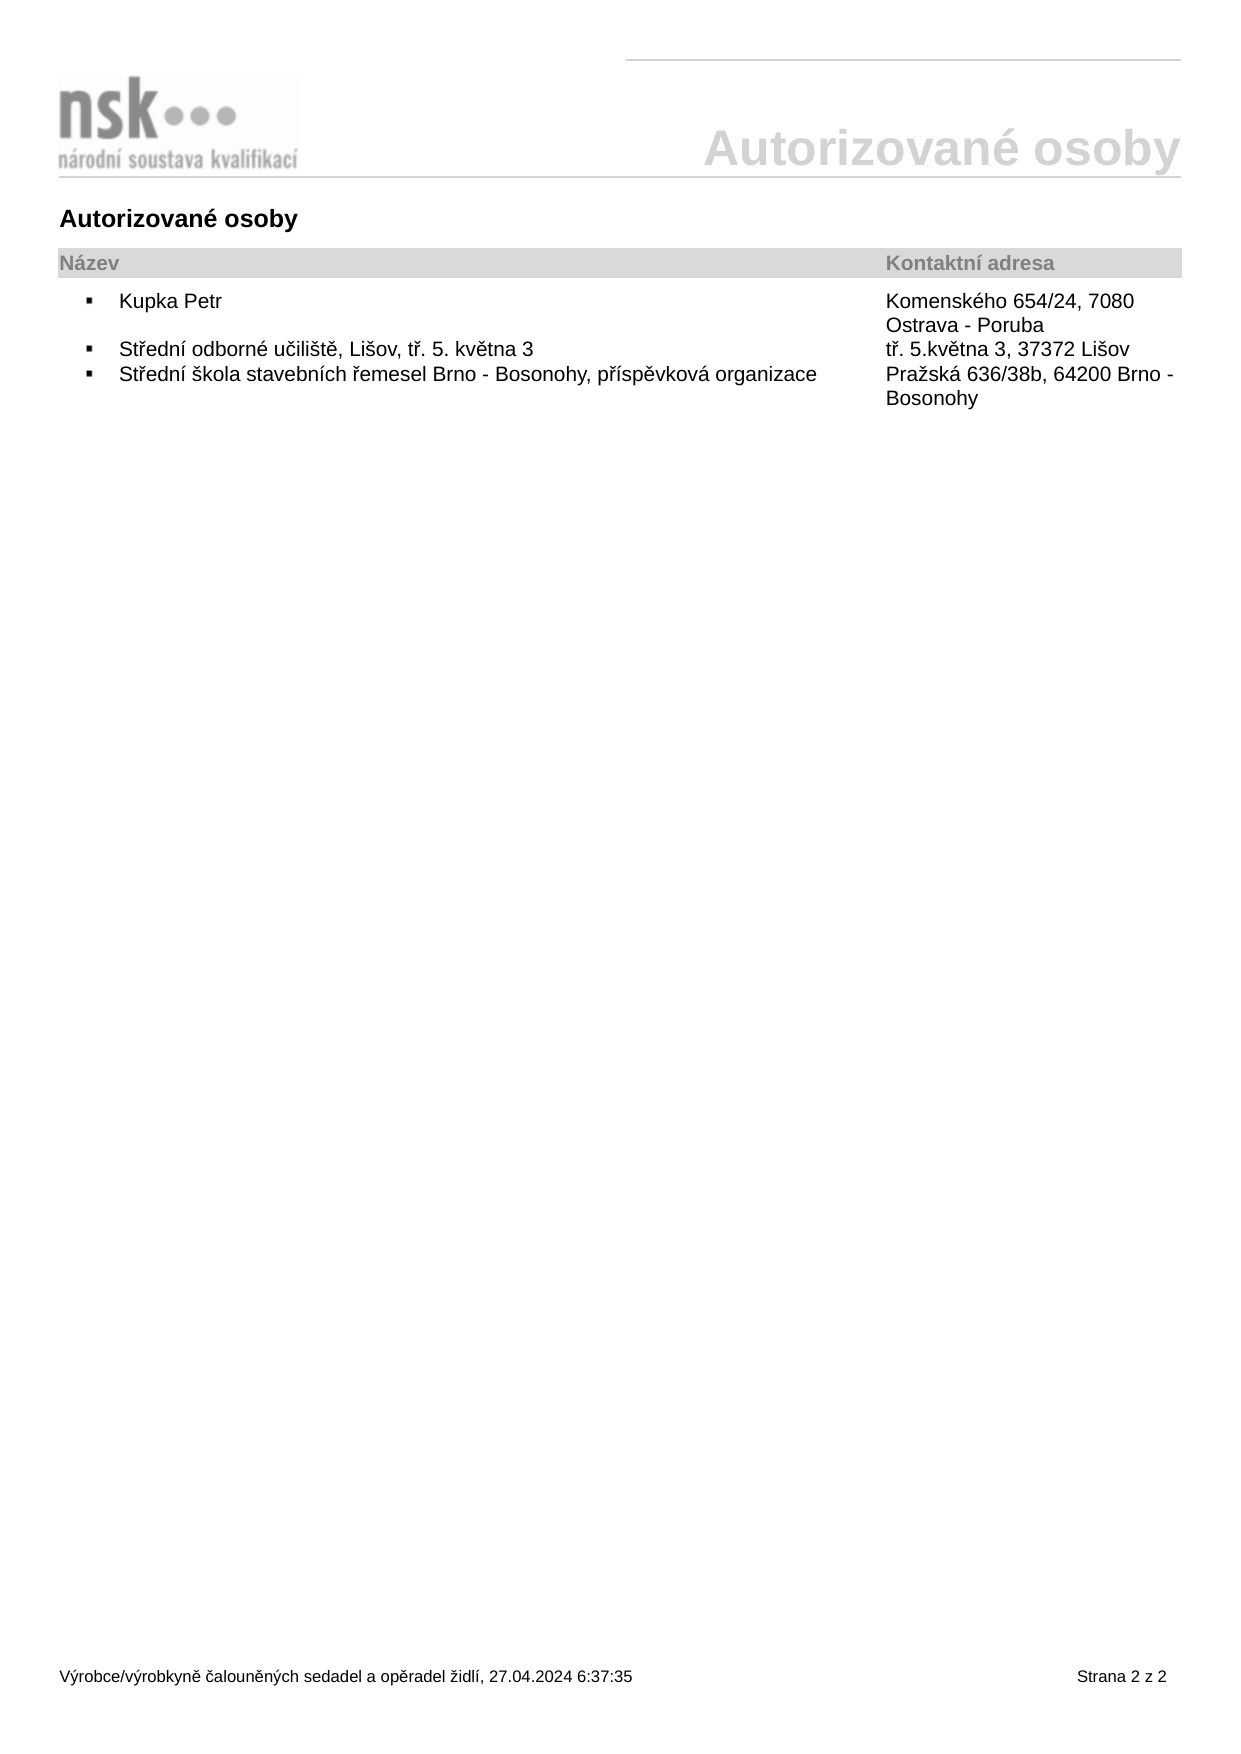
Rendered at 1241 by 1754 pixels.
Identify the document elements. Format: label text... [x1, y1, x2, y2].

table_cell [1167, 194, 1181, 200]
table_cell [886, 1484, 1167, 1658]
table_cell Výrobce/výrobkyně čalouněných sedadel a opěradel židlí, 27.04.2024 6:37:35 [59, 1658, 860, 1694]
table_cell [481, 314, 617, 337]
table_cell [626, 314, 860, 337]
table_cell [618, 710, 626, 1010]
table_cell [626, 278, 860, 289]
table_cell Střední odborné učiliště, Lišov, tř. 5. května 3 [119, 337, 886, 362]
table_cell [59, 710, 119, 1010]
table_cell [1167, 278, 1181, 289]
table_cell [481, 236, 617, 248]
table_cell [618, 278, 626, 289]
table_cell [860, 710, 886, 1010]
table_cell Kupka Petr [119, 289, 886, 314]
table_cell Název [60, 250, 885, 277]
table_cell [59, 1484, 119, 1658]
table_cell [59, 1310, 119, 1484]
table_cell [618, 170, 626, 176]
table_cell [481, 710, 617, 1010]
table_cell [119, 194, 481, 200]
table_cell [860, 1310, 886, 1484]
table_cell [59, 410, 119, 710]
table_cell [481, 194, 617, 200]
table_cell [618, 1010, 626, 1310]
table_cell [626, 710, 860, 1010]
table_cell [618, 386, 626, 410]
table_cell [481, 171, 617, 176]
table_cell [618, 236, 626, 248]
table_cell [59, 171, 119, 176]
table_cell tř. 5.května 3, 37372 Lišov [886, 337, 1181, 362]
table_cell [886, 710, 1167, 1010]
table_cell [626, 194, 860, 200]
table_cell [618, 410, 626, 710]
table_cell [119, 278, 481, 289]
table_cell [626, 1310, 860, 1484]
table_cell Autorizované osoby [59, 200, 1181, 236]
table_cell Strana 2 z 2 [860, 1658, 1167, 1694]
table_cell [119, 236, 481, 248]
table_cell Střední škola stavebních řemesel Brno - Bosonohy, příspěvková organizace [119, 362, 886, 386]
table_cell [886, 1310, 1167, 1484]
table_cell [860, 386, 886, 410]
picture [59, 362, 119, 386]
table_cell [1167, 710, 1181, 1010]
table_cell [1167, 1010, 1181, 1310]
table_cell [860, 410, 886, 710]
picture [57, 59, 619, 171]
table_cell [481, 1010, 617, 1310]
table_cell [481, 1310, 617, 1484]
table_cell [886, 1010, 1167, 1310]
table_cell [119, 386, 481, 410]
table_cell Komenského 654/24, 7080 Ostrava - Poruba [886, 289, 1181, 337]
table_cell [59, 236, 119, 248]
table_cell [860, 278, 886, 289]
table_cell [860, 1484, 886, 1658]
table_cell [626, 1484, 860, 1658]
table_cell [59, 194, 119, 200]
table_cell [119, 410, 481, 710]
table_cell [481, 410, 617, 710]
table_cell [119, 1010, 481, 1310]
table_cell [1167, 1310, 1181, 1484]
table_cell Pražská 636/38b, 64200 Brno - Bosonohy [886, 362, 1181, 410]
table_cell [860, 314, 886, 337]
table_cell [626, 1010, 860, 1310]
table_cell [886, 278, 1167, 289]
table_cell [119, 171, 481, 176]
table_cell [59, 386, 119, 410]
table_cell [481, 1484, 617, 1658]
table_cell Autorizované osoby [626, 61, 1181, 176]
table_cell [119, 1310, 481, 1484]
table_cell [886, 410, 1167, 710]
table_cell [119, 314, 481, 337]
table_cell [481, 386, 617, 410]
picture [59, 336, 119, 361]
table_cell [1167, 236, 1181, 248]
table_cell [886, 236, 1167, 248]
table_cell [619, 59, 626, 170]
table_cell [626, 410, 860, 710]
table_cell [119, 710, 481, 1010]
table_cell [119, 1484, 481, 1658]
table_cell [618, 1484, 626, 1658]
table_cell Kontaktní adresa [886, 250, 1180, 277]
table_cell [481, 278, 617, 289]
table_cell [860, 236, 886, 248]
table_cell [618, 1310, 626, 1484]
table_cell [59, 1010, 119, 1310]
table_cell [626, 236, 860, 248]
table_cell [1167, 1484, 1181, 1658]
table_cell [59, 278, 119, 288]
table_cell [860, 1010, 886, 1310]
table_cell [618, 314, 626, 337]
table_cell [618, 194, 626, 200]
table_cell [886, 194, 1167, 200]
table_cell [626, 386, 860, 410]
table_cell [59, 314, 119, 336]
table_cell [1167, 410, 1181, 710]
picture [59, 288, 119, 313]
table_cell [59, 178, 1181, 194]
table_cell [1167, 1658, 1181, 1694]
table_cell [860, 194, 886, 200]
